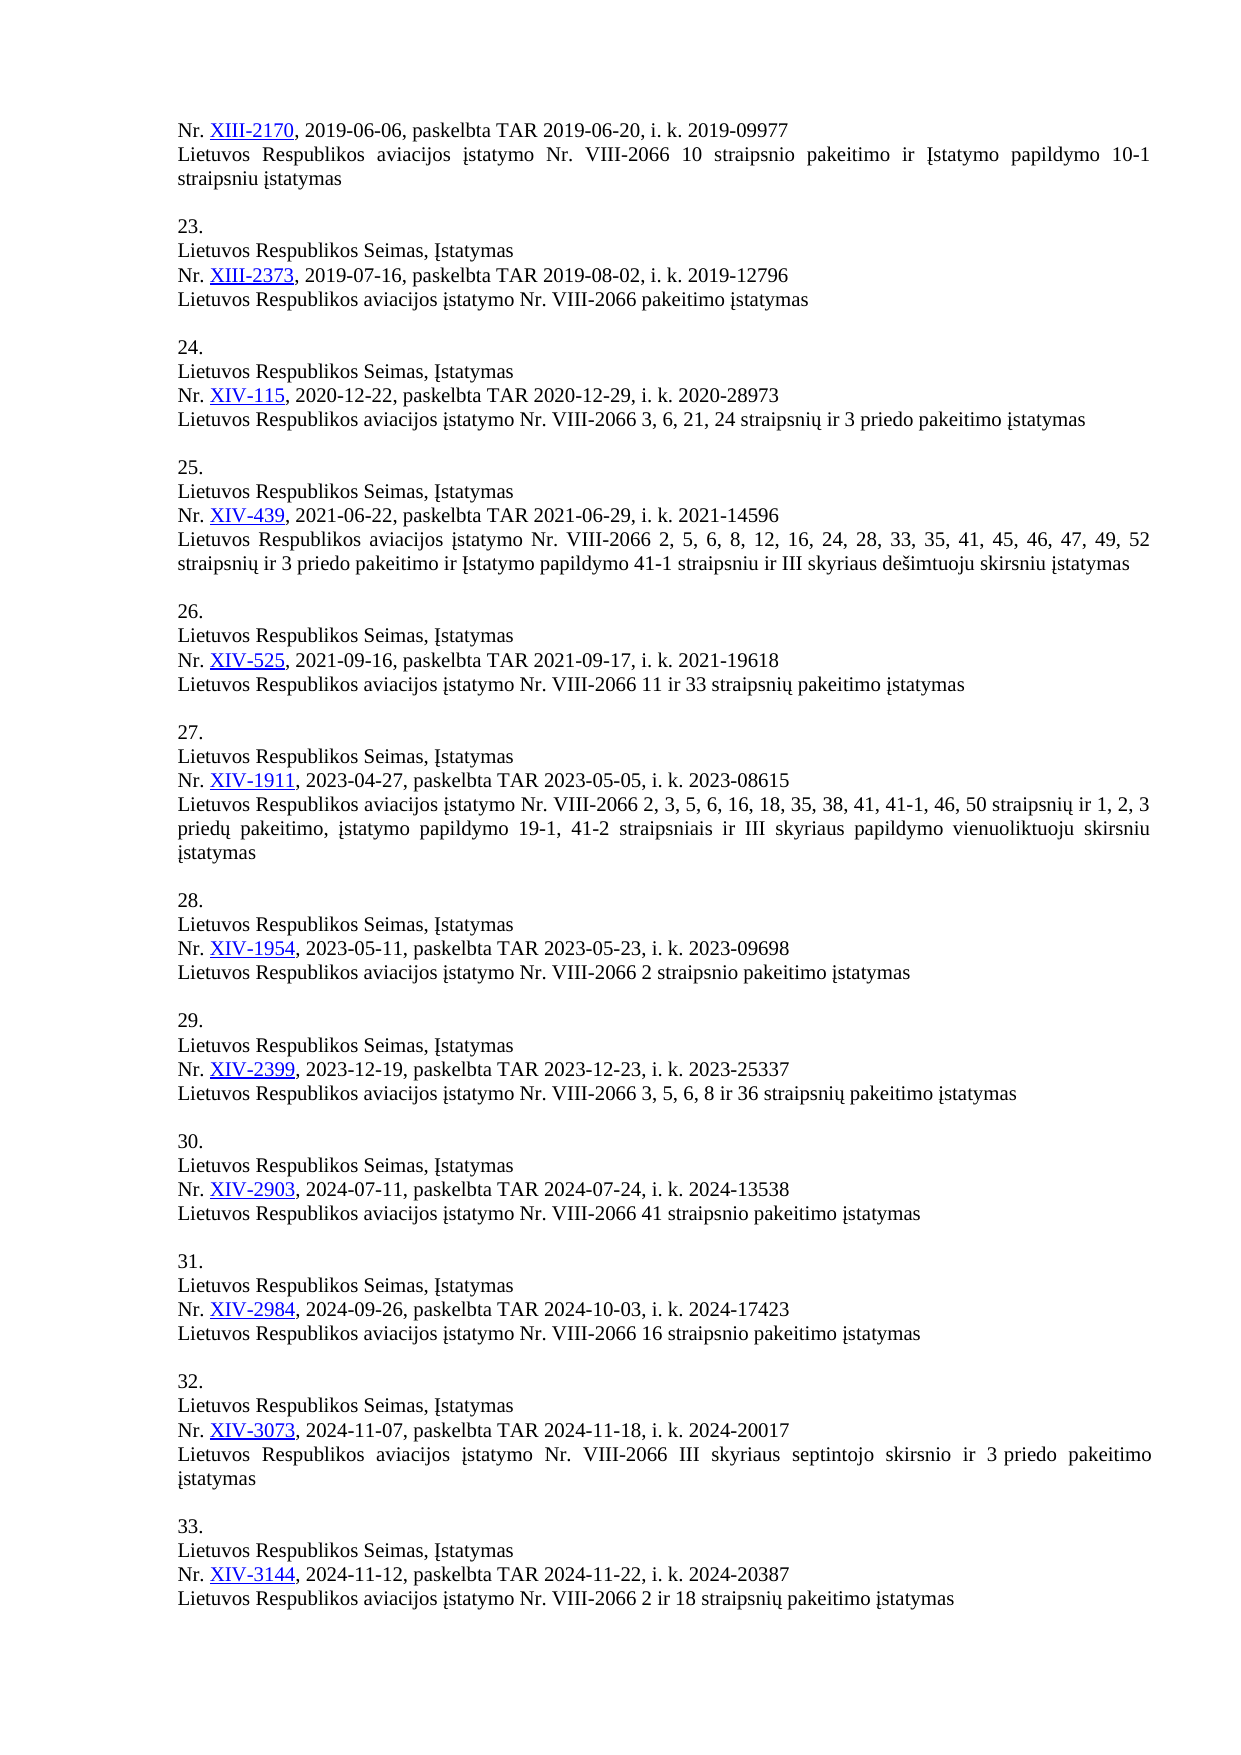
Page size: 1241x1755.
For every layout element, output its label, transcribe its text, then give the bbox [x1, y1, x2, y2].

text Nr. XIV-2984, 2024-09-26, paskelbta TAR 2024-10-03, i. k. 2024-17423 [177, 1297, 1152, 1321]
text Lietuvos Respublikos Seimas, Įstatymas [177, 744, 1152, 768]
text Lietuvos Respublikos Seimas, Įstatymas [177, 1393, 1152, 1417]
text 26. [177, 599, 1152, 623]
text Lietuvos Respublikos Seimas, Įstatymas [177, 623, 1152, 647]
text Lietuvos Respublikos aviacijos įstatymo Nr. VIII-2066 41 straipsnio pakeitimo įstatymas [177, 1201, 1152, 1225]
text Lietuvos Respublikos Seimas, Įstatymas [177, 479, 1152, 503]
text Lietuvos Respublikos aviacijos įstatymo Nr. VIII-2066 2 straipsnio pakeitimo įstatymas [177, 960, 1152, 984]
text 33. [177, 1514, 1152, 1538]
text Nr. XIV-2903, 2024-07-11, paskelbta TAR 2024-07-24, i. k. 2024-13538 [177, 1177, 1152, 1201]
text Lietuvos Respublikos Seimas, Įstatymas [177, 238, 1152, 262]
text 31. [177, 1249, 1152, 1273]
text 32. [177, 1369, 1152, 1393]
text Nr. XIV-1954, 2023-05-11, paskelbta TAR 2023-05-23, i. k. 2023-09698 [177, 936, 1152, 960]
text 23. [177, 214, 1152, 238]
text Lietuvos Respublikos aviacijos įstatymo Nr. VIII-2066 2, 5, 6, 8, 12, 16, 24, 28, 33, 35, 41, 45, 46, 47, 49, 52 straipsnių ir 3 priedo pakeitimo ir Įstatymo papildymo 41-1 straipsniu ir III skyriaus dešimtuoju skirsniu įstatymas [177, 527, 1152, 575]
text Nr. XIV-3144, 2024-11-12, paskelbta TAR 2024-11-22, i. k. 2024-20387 [177, 1562, 1152, 1586]
text Nr. XIV-3073, 2024-11-07, paskelbta TAR 2024-11-18, i. k. 2024-20017 [177, 1417, 1152, 1442]
text Lietuvos Respublikos aviacijos įstatymo Nr. VIII-2066 10 straipsnio pakeitimo ir Įstatymo papildymo 10-1 straipsniu įstatymas [177, 142, 1152, 190]
text 25. [177, 455, 1152, 479]
text 29. [177, 1008, 1152, 1032]
text 28. [177, 888, 1152, 912]
text Nr. XIV-115, 2020-12-22, paskelbta TAR 2020-12-29, i. k. 2020-28973 [177, 383, 1152, 407]
text Lietuvos Respublikos aviacijos įstatymo Nr. VIII-2066 16 straipsnio pakeitimo įstatymas [177, 1321, 1152, 1345]
text Nr. XIV-439, 2021-06-22, paskelbta TAR 2021-06-29, i. k. 2021-14596 [177, 503, 1152, 527]
text Lietuvos Respublikos aviacijos įstatymo Nr. VIII-2066 pakeitimo įstatymas [177, 287, 1152, 311]
text 24. [177, 335, 1152, 359]
text Lietuvos Respublikos Seimas, Įstatymas [177, 1032, 1152, 1057]
text Nr. XIII-2170, 2019-06-06, paskelbta TAR 2019-06-20, i. k. 2019-09977 [177, 118, 1152, 142]
text Lietuvos Respublikos Seimas, Įstatymas [177, 1538, 1152, 1562]
text Lietuvos Respublikos Seimas, Įstatymas [177, 359, 1152, 383]
text Nr. XIV-525, 2021-09-16, paskelbta TAR 2021-09-17, i. k. 2021-19618 [177, 647, 1152, 672]
text 30. [177, 1129, 1152, 1153]
text Lietuvos Respublikos aviacijos įstatymo Nr. VIII-2066 3, 6, 21, 24 straipsnių ir 3 priedo pakeitimo įstatymas [177, 407, 1152, 431]
text Lietuvos Respublikos aviacijos įstatymo Nr. VIII-2066 3, 5, 6, 8 ir 36 straipsnių pakeitimo įstatymas [177, 1081, 1152, 1105]
text Lietuvos Respublikos aviacijos įstatymo Nr. VIII-2066 III skyriaus septintojo skirsnio ir 3 priedo pakeitimo įstatymas [177, 1442, 1152, 1490]
text Lietuvos Respublikos aviacijos įstatymo Nr. VIII-2066 11 ir 33 straipsnių pakeitimo įstatymas [177, 672, 1152, 696]
text Lietuvos Respublikos aviacijos įstatymo Nr. VIII-2066 2, 3, 5, 6, 16, 18, 35, 38, 41, 41-1, 46, 50 straipsnių ir 1, 2, 3 priedų pakeitimo, įstatymo papildymo 19-1, 41-2 straipsniais ir III skyriaus papildymo vienuoliktuoju skirsniu įstatymas [177, 792, 1152, 864]
text Lietuvos Respublikos Seimas, Įstatymas [177, 1273, 1152, 1297]
text 27. [177, 720, 1152, 744]
text Lietuvos Respublikos Seimas, Įstatymas [177, 1153, 1152, 1177]
text Lietuvos Respublikos Seimas, Įstatymas [177, 912, 1152, 936]
text Nr. XIV-1911, 2023-04-27, paskelbta TAR 2023-05-05, i. k. 2023-08615 [177, 768, 1152, 792]
text Lietuvos Respublikos aviacijos įstatymo Nr. VIII-2066 2 ir 18 straipsnių pakeitimo įstatymas [177, 1586, 1152, 1610]
text Nr. XIII-2373, 2019-07-16, paskelbta TAR 2019-08-02, i. k. 2019-12796 [177, 262, 1152, 287]
text Nr. XIV-2399, 2023-12-19, paskelbta TAR 2023-12-23, i. k. 2023-25337 [177, 1057, 1152, 1081]
